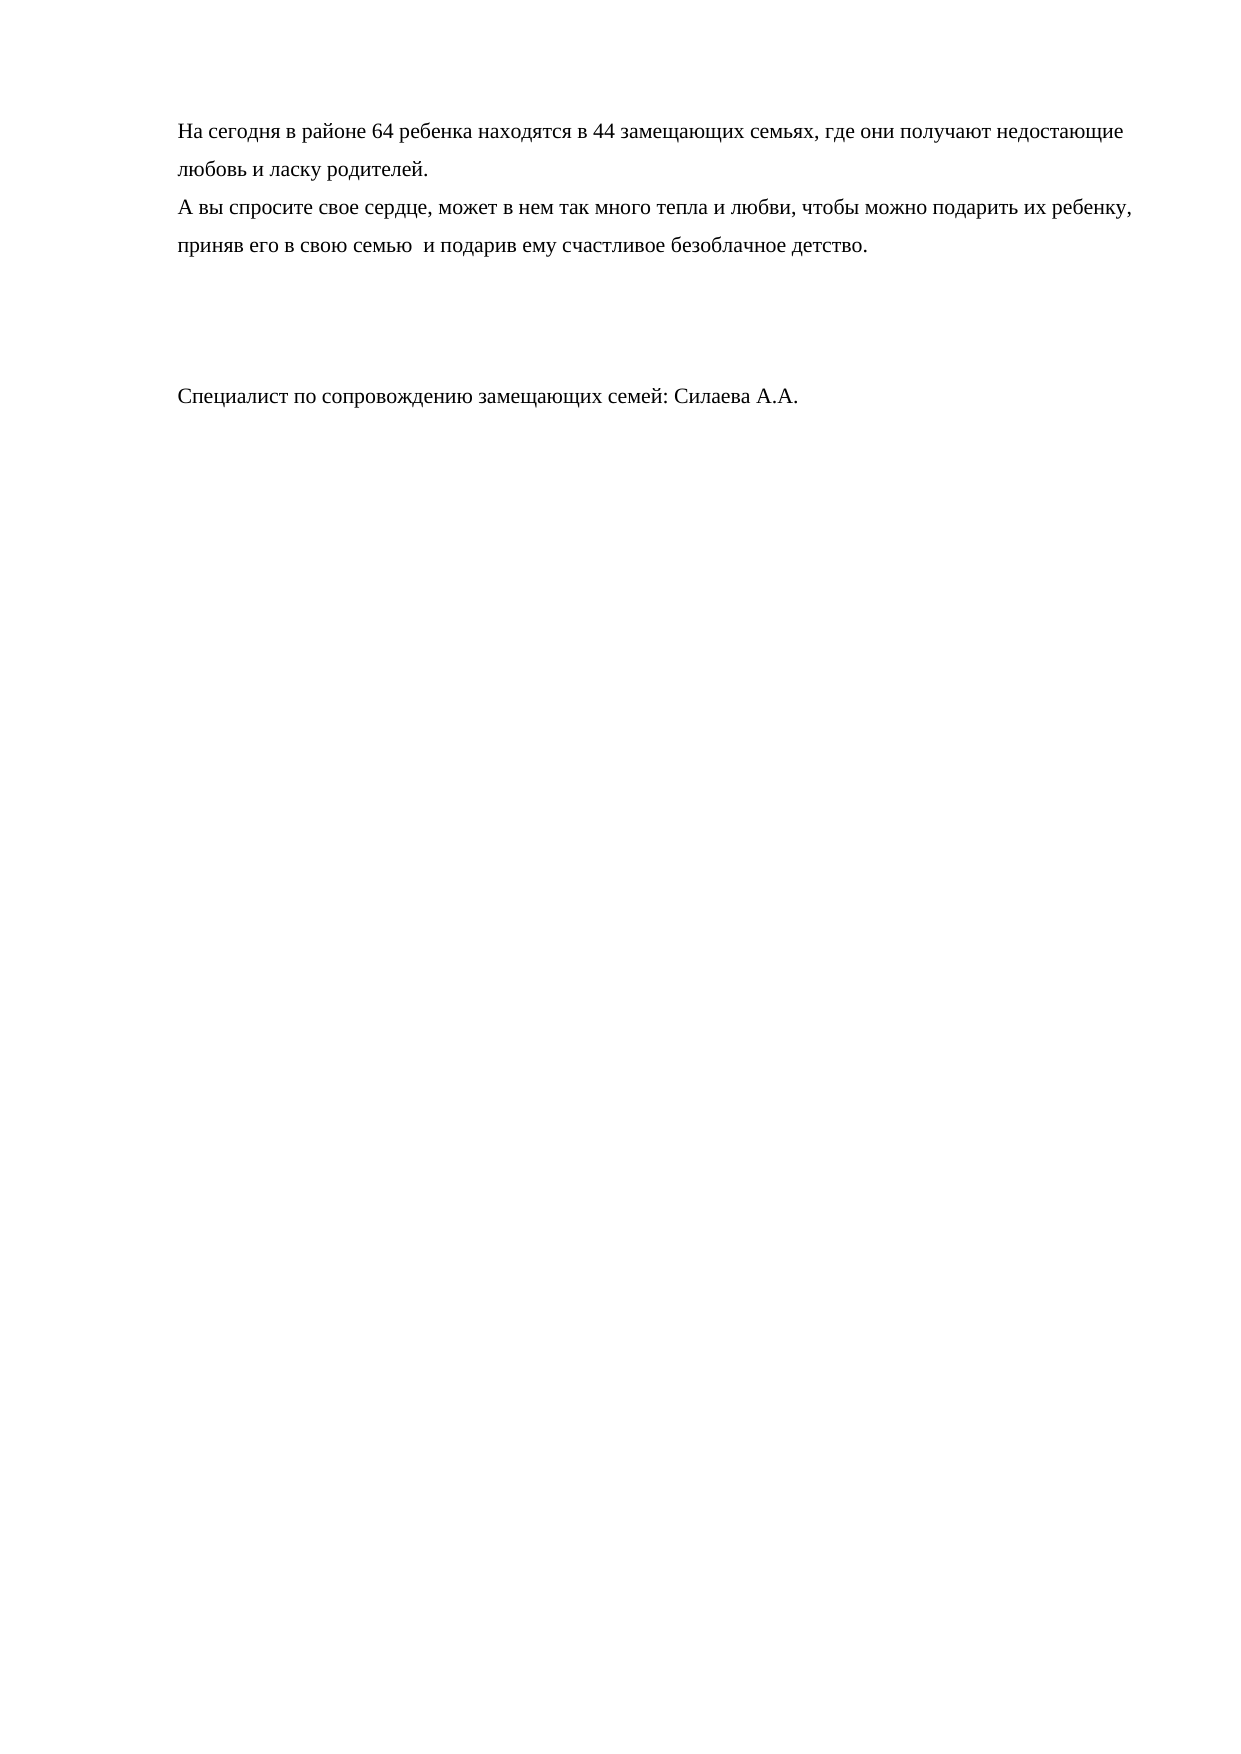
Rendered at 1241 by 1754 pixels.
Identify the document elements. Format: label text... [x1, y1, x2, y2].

text На сегодня в районе 64 ребенка находятся в 44 замещающих семьях, где они получают недостающие любовь и ласку родителей. [177, 118, 1152, 181]
text А вы спросите свое сердце, может в нем так много тепла и любви, чтобы можно подарить их ребенку, приняв его в свою семью и подарив ему счастливое безоблачное детство. [177, 194, 1152, 257]
text Специалист по сопровождению замещающих семей: Силаева А.А. [177, 383, 1152, 408]
